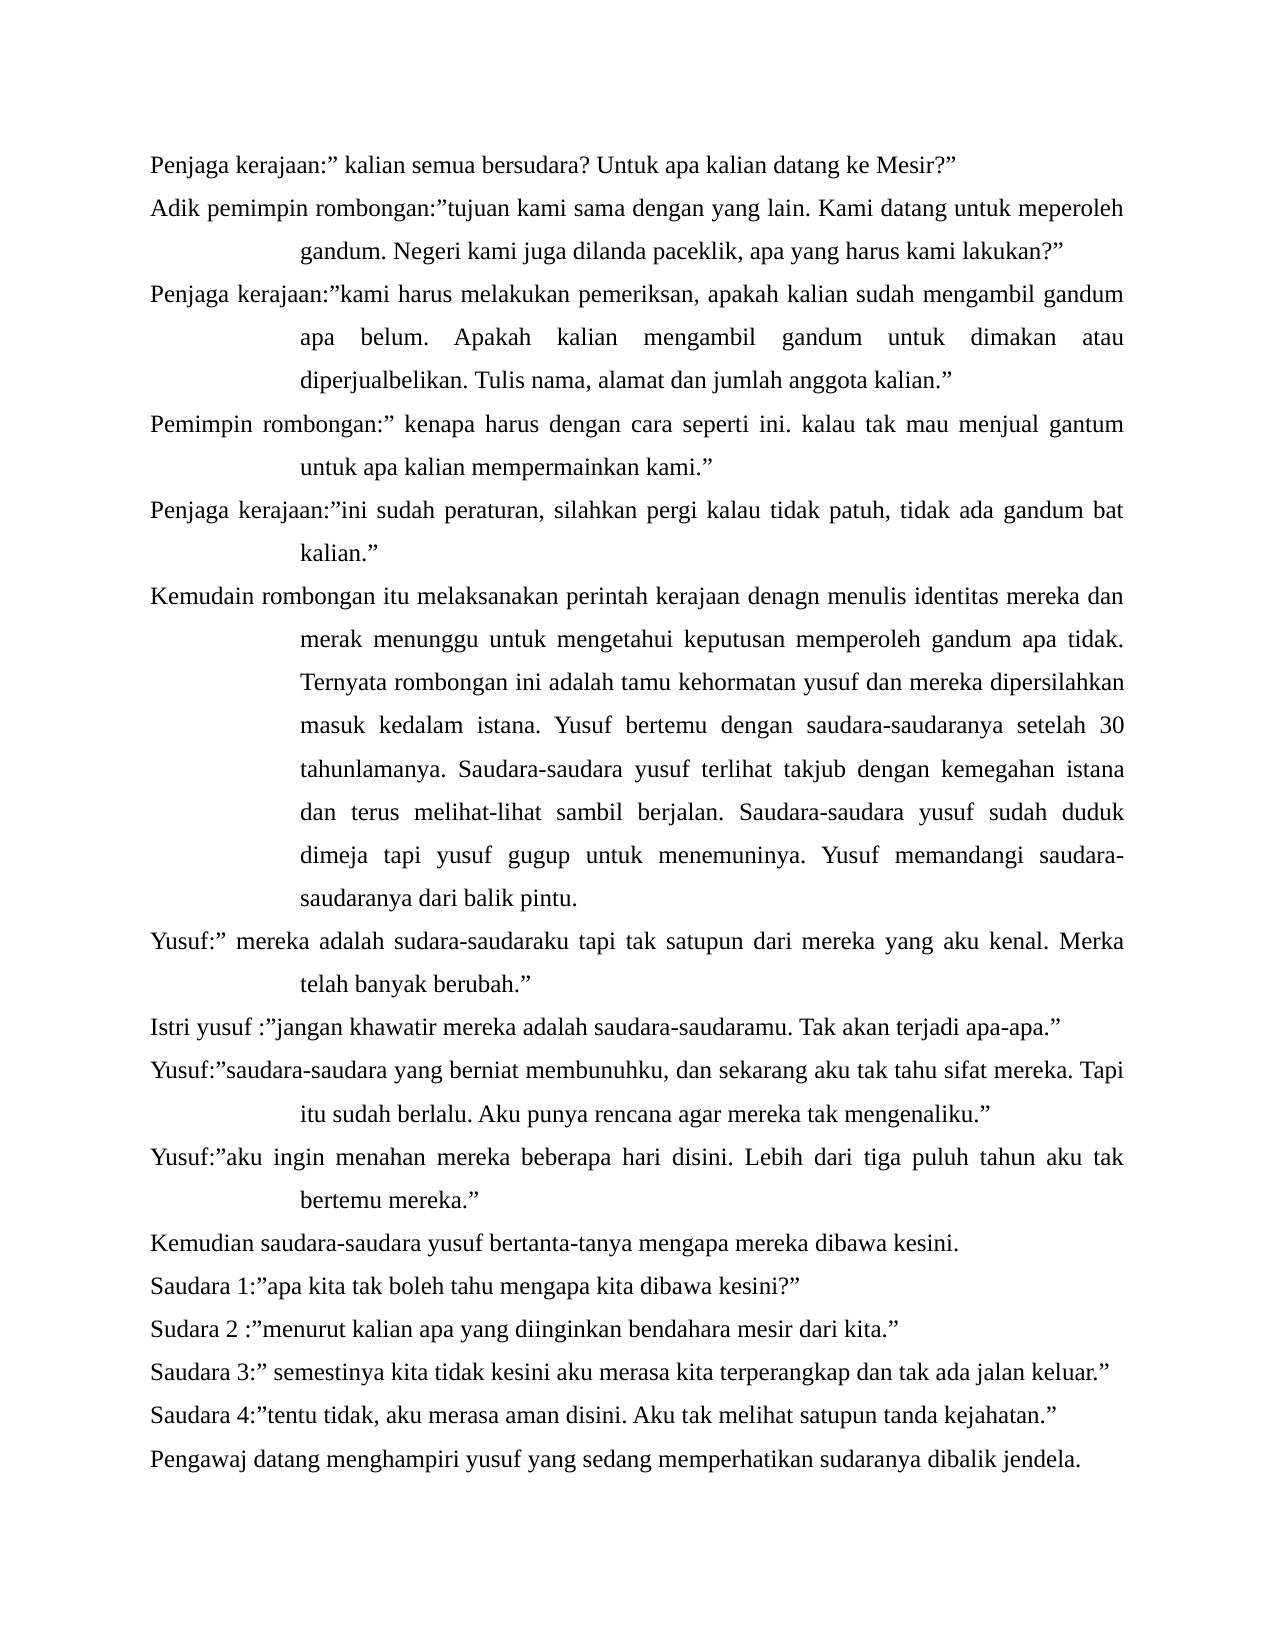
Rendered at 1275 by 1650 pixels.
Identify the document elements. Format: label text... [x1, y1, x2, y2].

text Yusuf:”aku ingin menahan mereka beberapa hari disini. Lebih dari tiga puluh tahun aku tak bertemu mereka.” [150, 1142, 1125, 1214]
text Sudara 2 :”menurut kalian apa yang diinginkan bendahara mesir dari kita.” [150, 1314, 1125, 1343]
text Adik pemimpin rombongan:”tujuan kami sama dengan yang lain. Kami datang untuk meperoleh gandum. Negeri kami juga dilanda paceklik, apa yang harus kami lakukan?” [150, 193, 1125, 265]
text Penjaga kerajaan:”kami harus melakukan pemeriksan, apakah kalian sudah mengambil gandum apa belum. Apakah kalian mengambil gandum untuk dimakan atau diperjualbelikan. Tulis nama, alamat dan jumlah anggota kalian.” [150, 279, 1125, 394]
text Pemimpin rombongan:” kenapa harus dengan cara seperti ini. kalau tak mau menjual gantum untuk apa kalian mempermainkan kami.” [150, 409, 1125, 481]
text Yusuf:”saudara-saudara yang berniat membunuhku, dan sekarang aku tak tahu sifat mereka. Tapi itu sudah berlalu. Aku punya rencana agar mereka tak mengenaliku.” [150, 1056, 1125, 1127]
text Saudara 1:”apa kita tak boleh tahu mengapa kita dibawa kesini?” [150, 1271, 1125, 1300]
text Penjaga kerajaan:”ini sudah peraturan, silahkan pergi kalau tidak patuh, tidak ada gandum bat kalian.” [150, 495, 1125, 567]
text Saudara 4:”tentu tidak, aku merasa aman disini. Aku tak melihat satupun tanda kejahatan.” [150, 1401, 1125, 1429]
text Penjaga kerajaan:” kalian semua bersudara? Untuk apa kalian datang ke Mesir?” [150, 150, 1125, 179]
text Istri yusuf :”jangan khawatir mereka adalah saudara-saudaramu. Tak akan terjadi apa-apa.” [150, 1012, 1125, 1041]
text Pengawaj datang menghampiri yusuf yang sedang memperhatikan sudaranya dibalik jendela. [150, 1444, 1125, 1472]
text Kemudian saudara-saudara yusuf bertanta-tanya mengapa mereka dibawa kesini. [150, 1228, 1125, 1257]
text Saudara 3:” semestinya kita tidak kesini aku merasa kita terperangkap dan tak ada jalan keluar.” [150, 1357, 1125, 1386]
text Yusuf:” mereka adalah sudara-saudaraku tapi tak satupun dari mereka yang aku kenal. Merka telah banyak berubah.” [150, 926, 1125, 998]
text Kemudain rombongan itu melaksanakan perintah kerajaan denagn menulis identitas mereka dan merak menunggu untuk mengetahui keputusan memperoleh gandum apa tidak. Ternyata rombongan ini adalah tamu kehormatan yusuf dan mereka dipersilahkan masuk kedalam istana. Yusuf bertemu dengan saudara-saudaranya setelah 30 tahunlamanya. Saudara-saudara yusuf terlihat takjub dengan kemegahan istana dan terus melihat-lihat sambil berjalan. Saudara-saudara yusuf sudah duduk dimeja tapi yusuf gugup untuk menemuninya. Yusuf memandangi saudara-saudaranya dari balik pintu. [150, 581, 1125, 912]
